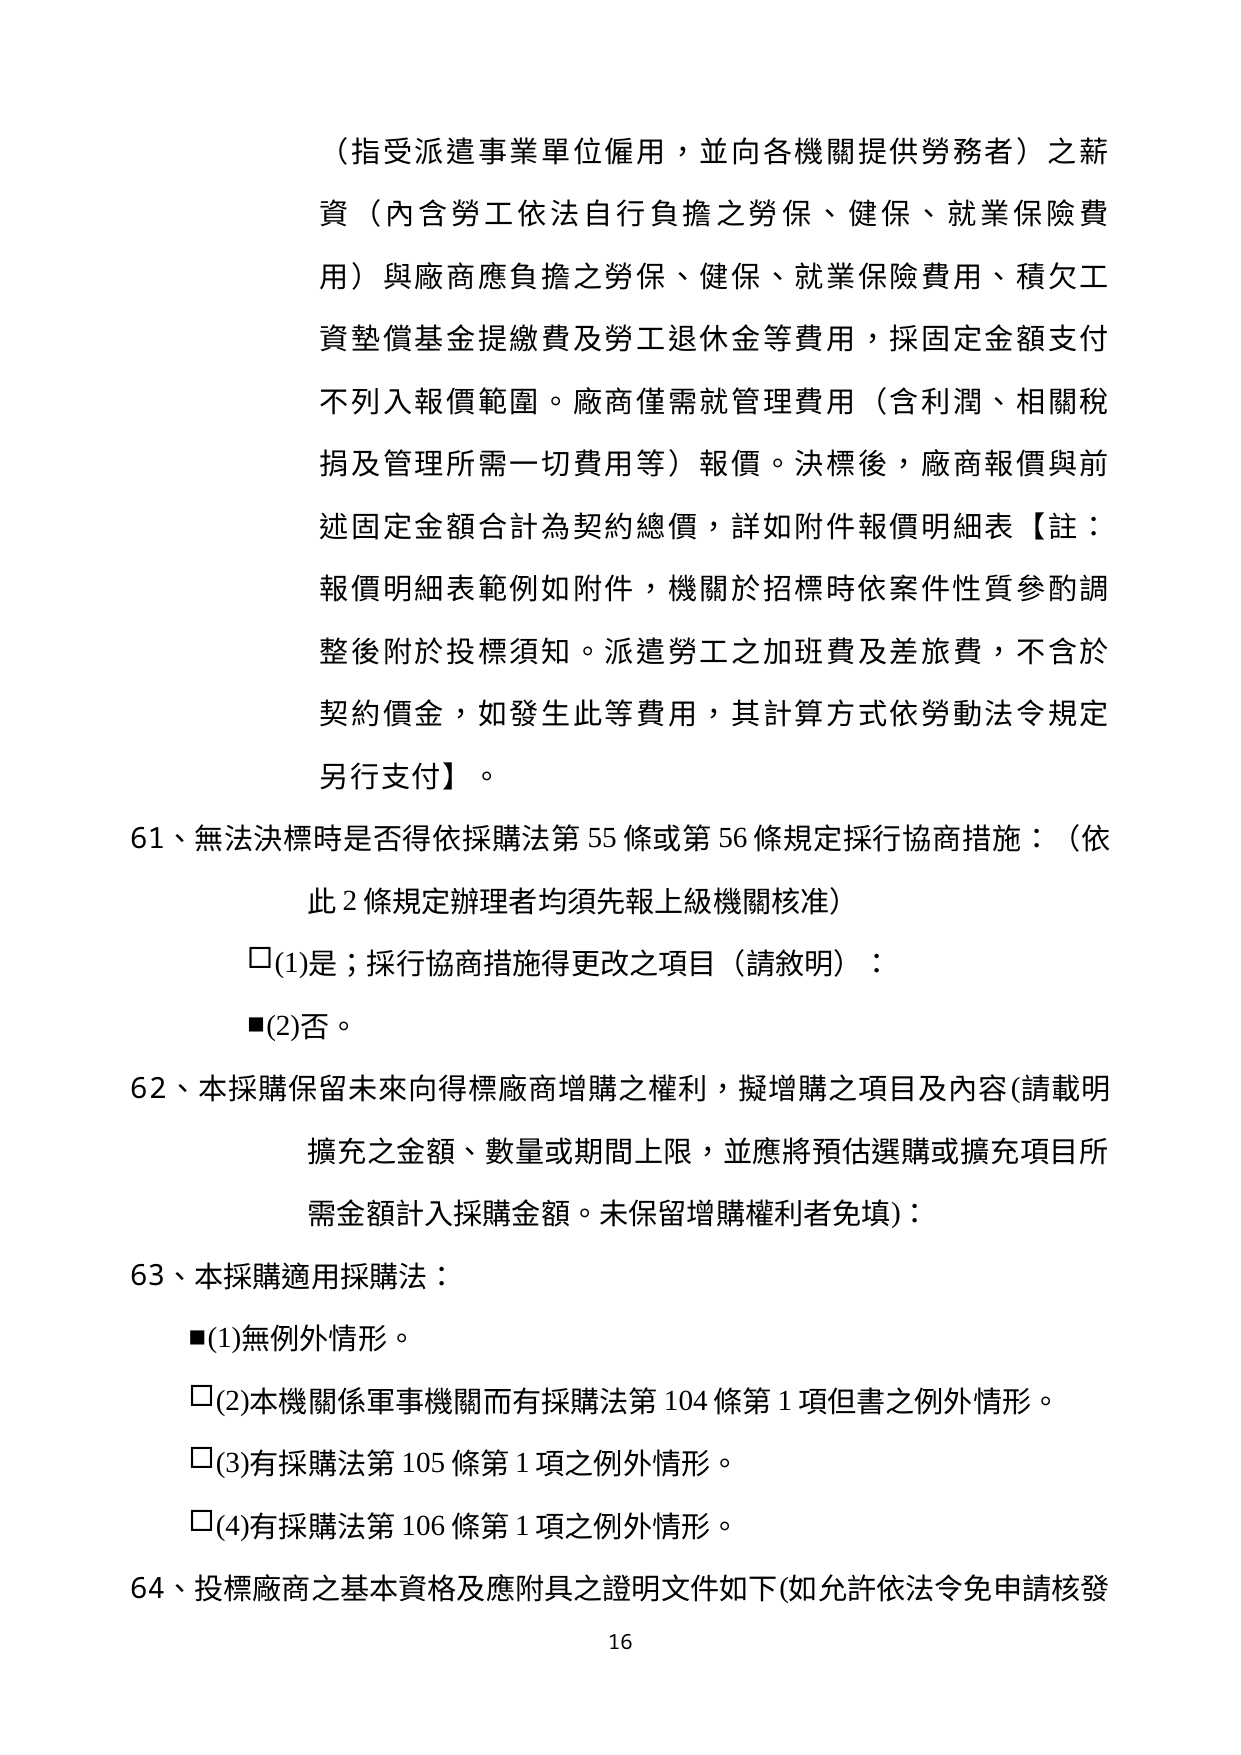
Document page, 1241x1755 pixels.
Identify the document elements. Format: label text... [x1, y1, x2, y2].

list 投標廠商之基本資格及應附具之證明文件如下(如允許依法令免申請核發 [130, 1545, 1110, 1608]
text (2)本機關係軍事機關而有採購法第104條第1項但書之例外情形。 [130, 1358, 1110, 1420]
list 本採購適用採購法： [130, 1233, 1110, 1295]
list 無法決標時是否得依採購法第55條或第56條規定採行協商措施：（依此2條規定辦理者均須先報上級機關核准） [130, 795, 1110, 920]
list 本採購保留未來向得標廠商增購之權利，擬增購之項目及內容(請載明擴充之金額、數量或期間上限，並應將預估選購或擴充項目所需金額計入採購金額。未保留增購權利者免填)： [130, 1045, 1110, 1233]
text (4)有採購法第106條第1項之例外情形。 [130, 1483, 1110, 1545]
text (1)是；採行協商措施得更改之項目（請敘明）： [247, 920, 1110, 983]
text ■(1)無例外情形。 [130, 1295, 1110, 1358]
text (3)屬勞動派遣（指派遣事業單位指派所僱用之勞工至機關提供勞務，接受各該機關指揮監督管理之行為）：派遣勞工（指受派遣事業單位僱用，並向各機關提供勞務者）之薪資（內含勞工依法自行負擔之勞保、健保、就業保險費用）與廠商應負擔之勞保、健保、就業保險費用、積欠工資墊償基金提繳費及勞工退休金等費用，採固定金額支付，不列入報價範圍。廠商僅需就管理費用（含利潤、相關稅捐及管理所需一切費用等）報價。決標後，廠商報價與前述固定金額合計為契約總價，詳如附件報價明細表【註：報價明細表範例如附件，機關於招標時依案件性質參酌調整後附於投標須知。派遣勞工之加班費及差旅費，不含於契約價金，如發生此等費用，其計算方式依勞動法令規定另行支付】。 [247, 108, 1110, 795]
text (3)有採購法第105條第1項之例外情形。 [130, 1420, 1110, 1483]
text ■(2)否。 [247, 983, 1110, 1045]
